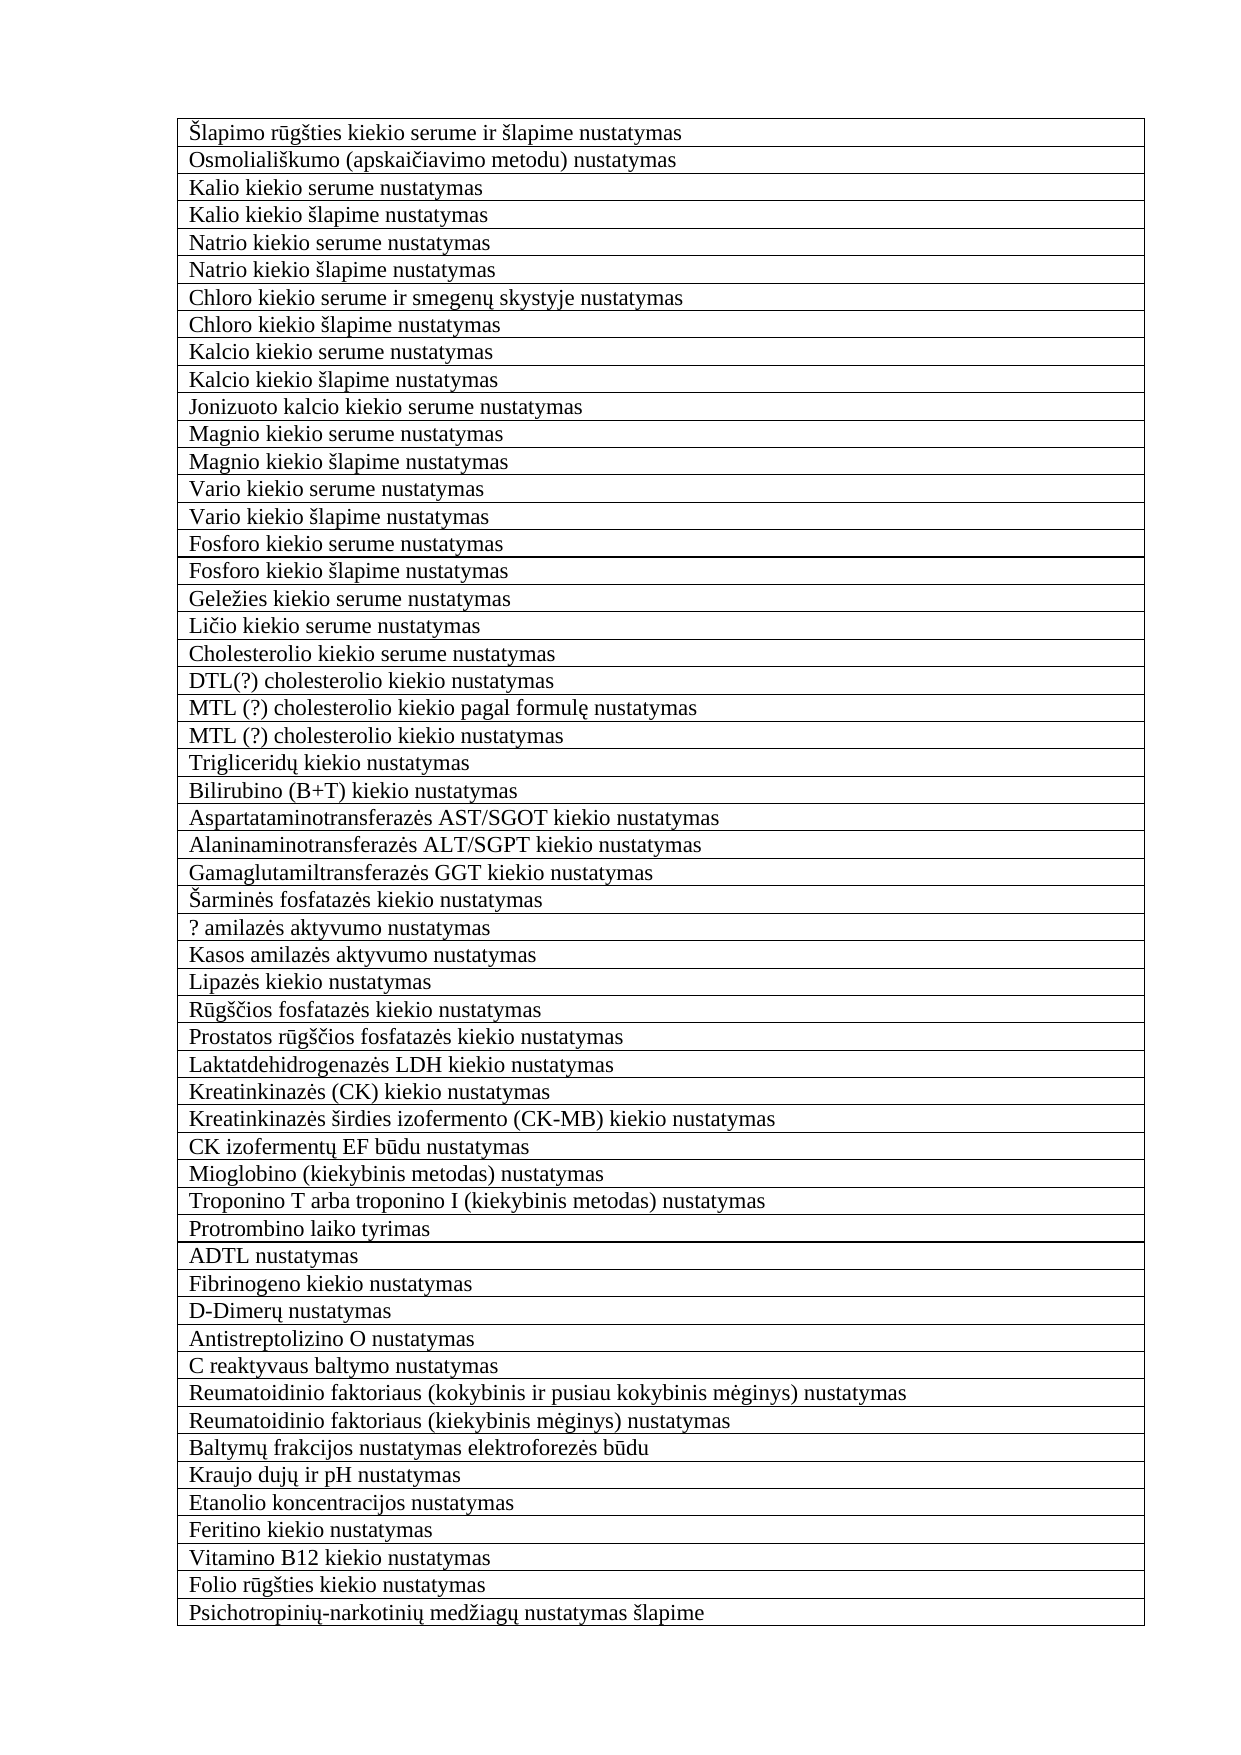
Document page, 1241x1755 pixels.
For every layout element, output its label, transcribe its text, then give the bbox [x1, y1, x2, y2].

table_cell ? amilazės aktyvumo nustatymas [178, 914, 1144, 940]
table_cell Vario kiekio šlapime nustatymas [178, 503, 1144, 529]
table_cell Antistreptolizino O nustatymas [178, 1325, 1144, 1351]
table_cell Bilirubino (B+T) kiekio nustatymas [178, 777, 1144, 803]
table_cell Fibrinogeno kiekio nustatymas [178, 1270, 1144, 1296]
table_cell Kasos amilazės aktyvumo nustatymas [178, 941, 1144, 967]
table_cell Feritino kiekio nustatymas [178, 1516, 1144, 1543]
table_cell Reumatoidinio faktoriaus (kiekybinis mėginys) nustatymas [178, 1407, 1144, 1433]
table_cell Chloro kiekio šlapime nustatymas [178, 311, 1144, 337]
table_cell Ličio kiekio serume nustatymas [178, 612, 1144, 639]
table_cell Natrio kiekio šlapime nustatymas [178, 256, 1144, 282]
table_cell Lipazės kiekio nustatymas [178, 969, 1144, 995]
table_cell CK izofermentų EF būdu nustatymas [178, 1133, 1144, 1159]
table_cell Natrio kiekio serume nustatymas [178, 229, 1144, 255]
table_cell Magnio kiekio serume nustatymas [178, 421, 1144, 447]
table_cell Vario kiekio serume nustatymas [178, 475, 1144, 502]
table_cell Kalcio kiekio šlapime nustatymas [178, 366, 1144, 392]
table_cell Psichotropinių-narkotinių medžiagų nustatymas šlapime [178, 1599, 1144, 1625]
table_cell Reumatoidinio faktoriaus (kokybinis ir pusiau kokybinis mėginys) nustatymas [178, 1379, 1144, 1406]
table_cell MTL (?) cholesterolio kiekio nustatymas [178, 722, 1144, 748]
table_cell Kreatinkinazės širdies izofermento (CK-MB) kiekio nustatymas [178, 1105, 1144, 1132]
table_cell Kalio kiekio serume nustatymas [178, 174, 1144, 200]
table_cell MTL (?) cholesterolio kiekio pagal formulę nustatymas [178, 695, 1144, 721]
table_cell Magnio kiekio šlapime nustatymas [178, 448, 1144, 474]
table_cell Mioglobino (kiekybinis metodas) nustatymas [178, 1160, 1144, 1187]
table_cell Baltymų frakcijos nustatymas elektroforezės būdu [178, 1434, 1144, 1461]
table_cell Protrombino laiko tyrimas [178, 1215, 1144, 1241]
table_cell Fosforo kiekio serume nustatymas [178, 530, 1144, 556]
table_cell Kalcio kiekio serume nustatymas [178, 338, 1144, 365]
table_cell Šarminės fosfatazės kiekio nustatymas [178, 886, 1144, 913]
table_cell Kreatinkinazės (CK) kiekio nustatymas [178, 1078, 1144, 1104]
table_cell Šlapimo rūgšties kiekio serume ir šlapime nustatymas [178, 119, 1144, 146]
table_cell Aspartataminotransferazės AST/SGOT kiekio nustatymas [178, 804, 1144, 830]
table_cell Chloro kiekio serume ir smegenų skystyje nustatymas [178, 284, 1144, 310]
table_cell Osmoliališkumo (apskaičiavimo metodu) nustatymas [178, 147, 1144, 173]
table_cell Vitamino B12 kiekio nustatymas [178, 1544, 1144, 1570]
table_cell Trigliceridų kiekio nustatymas [178, 749, 1144, 776]
table_cell Geležies kiekio serume nustatymas [178, 585, 1144, 611]
table_cell Etanolio koncentracijos nustatymas [178, 1489, 1144, 1515]
table_cell Jonizuoto kalcio kiekio serume nustatymas [178, 393, 1144, 419]
table_cell C reaktyvaus baltymo nustatymas [178, 1352, 1144, 1378]
table_cell Rūgščios fosfatazės kiekio nustatymas [178, 996, 1144, 1022]
table_cell ADTL nustatymas [178, 1243, 1144, 1269]
table_cell Kalio kiekio šlapime nustatymas [178, 201, 1144, 228]
table_cell DTL(?) cholesterolio kiekio nustatymas [178, 667, 1144, 693]
table_cell Alaninaminotransferazės ALT/SGPT kiekio nustatymas [178, 831, 1144, 858]
table_cell Gamaglutamiltransferazės GGT kiekio nustatymas [178, 859, 1144, 885]
table_cell Fosforo kiekio šlapime nustatymas [178, 558, 1144, 584]
table_cell Folio rūgšties kiekio nustatymas [178, 1571, 1144, 1597]
table_cell Kraujo dujų ir pH nustatymas [178, 1462, 1144, 1488]
table_cell Cholesterolio kiekio serume nustatymas [178, 640, 1144, 666]
table_cell Laktatdehidrogenazės LDH kiekio nustatymas [178, 1051, 1144, 1077]
table_cell Troponino T arba troponino I (kiekybinis metodas) nustatymas [178, 1188, 1144, 1214]
table_cell Prostatos rūgščios fosfatazės kiekio nustatymas [178, 1023, 1144, 1049]
table_cell D-Dimerų nustatymas [178, 1297, 1144, 1323]
